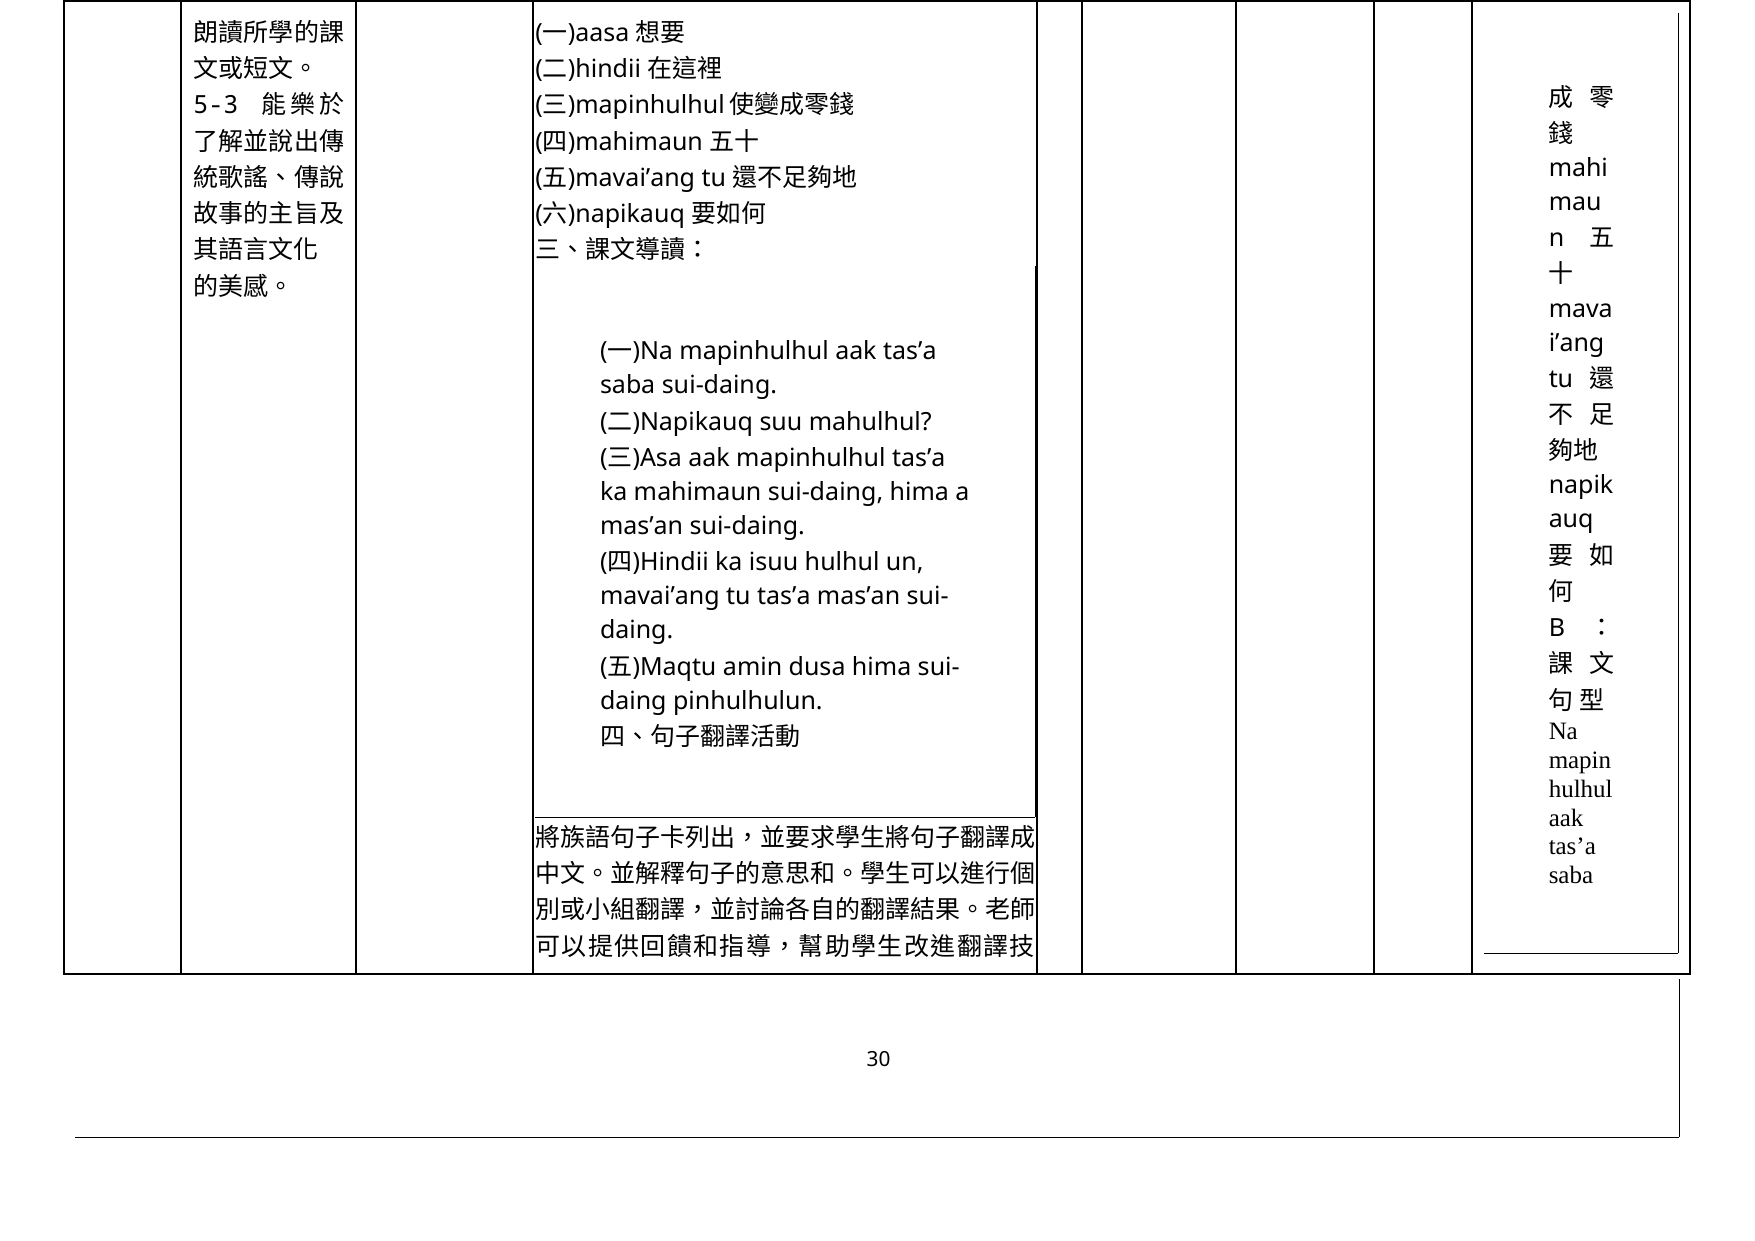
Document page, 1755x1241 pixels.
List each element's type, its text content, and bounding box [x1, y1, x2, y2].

table_cell 朗讀所學的課文或短文。 5-3 能樂於了解並說出傳統歌謠、傳說故事的主旨及其語言文化 的美感。 [182, 2, 355, 973]
table_cell [357, 2, 532, 973]
table_cell [1083, 2, 1235, 973]
table_cell 成零錢 mahimaun 五十 mavai’ang tu 還不足夠地 napikauq 要如何B：課文句 型 Na mapinhulhul aak tas’a saba [1473, 2, 1689, 973]
table_cell [1237, 2, 1373, 973]
table_cell (一)aasa 想要 (二)hindii 在這裡 (三)mapinhulhul使變成零錢 (四)mahimaun 五十 (五)mavai’ang tu 還不足夠地 (六)napikauq 要如何 三、課文導讀： (一)Na mapinhulhul aak tas’a saba sui-daing. (二)Napikauq suu mahulhul? (三)Asa aak mapinhulhul tas’a ka mahimaun sui-daing, hima a mas’an sui-daing. (四)Hindii ka isuu hulhul un, mavai’ang tu tas’a mas’an sui-daing. (五)Maqtu amin dusa hima sui-daing pinhulhulun. 四、句子翻譯活動 將族語句子卡列出，並要求學生將句子翻譯成中文。並解釋句子的意思和。學生可以進行個別或小組翻譯，並討論各自的翻譯結果。老師可以提供回饋和指導，幫助學生改進翻譯技 [534, 2, 1036, 973]
table_cell [1375, 2, 1471, 973]
table_cell [65, 2, 180, 973]
table_cell [1038, 2, 1081, 973]
